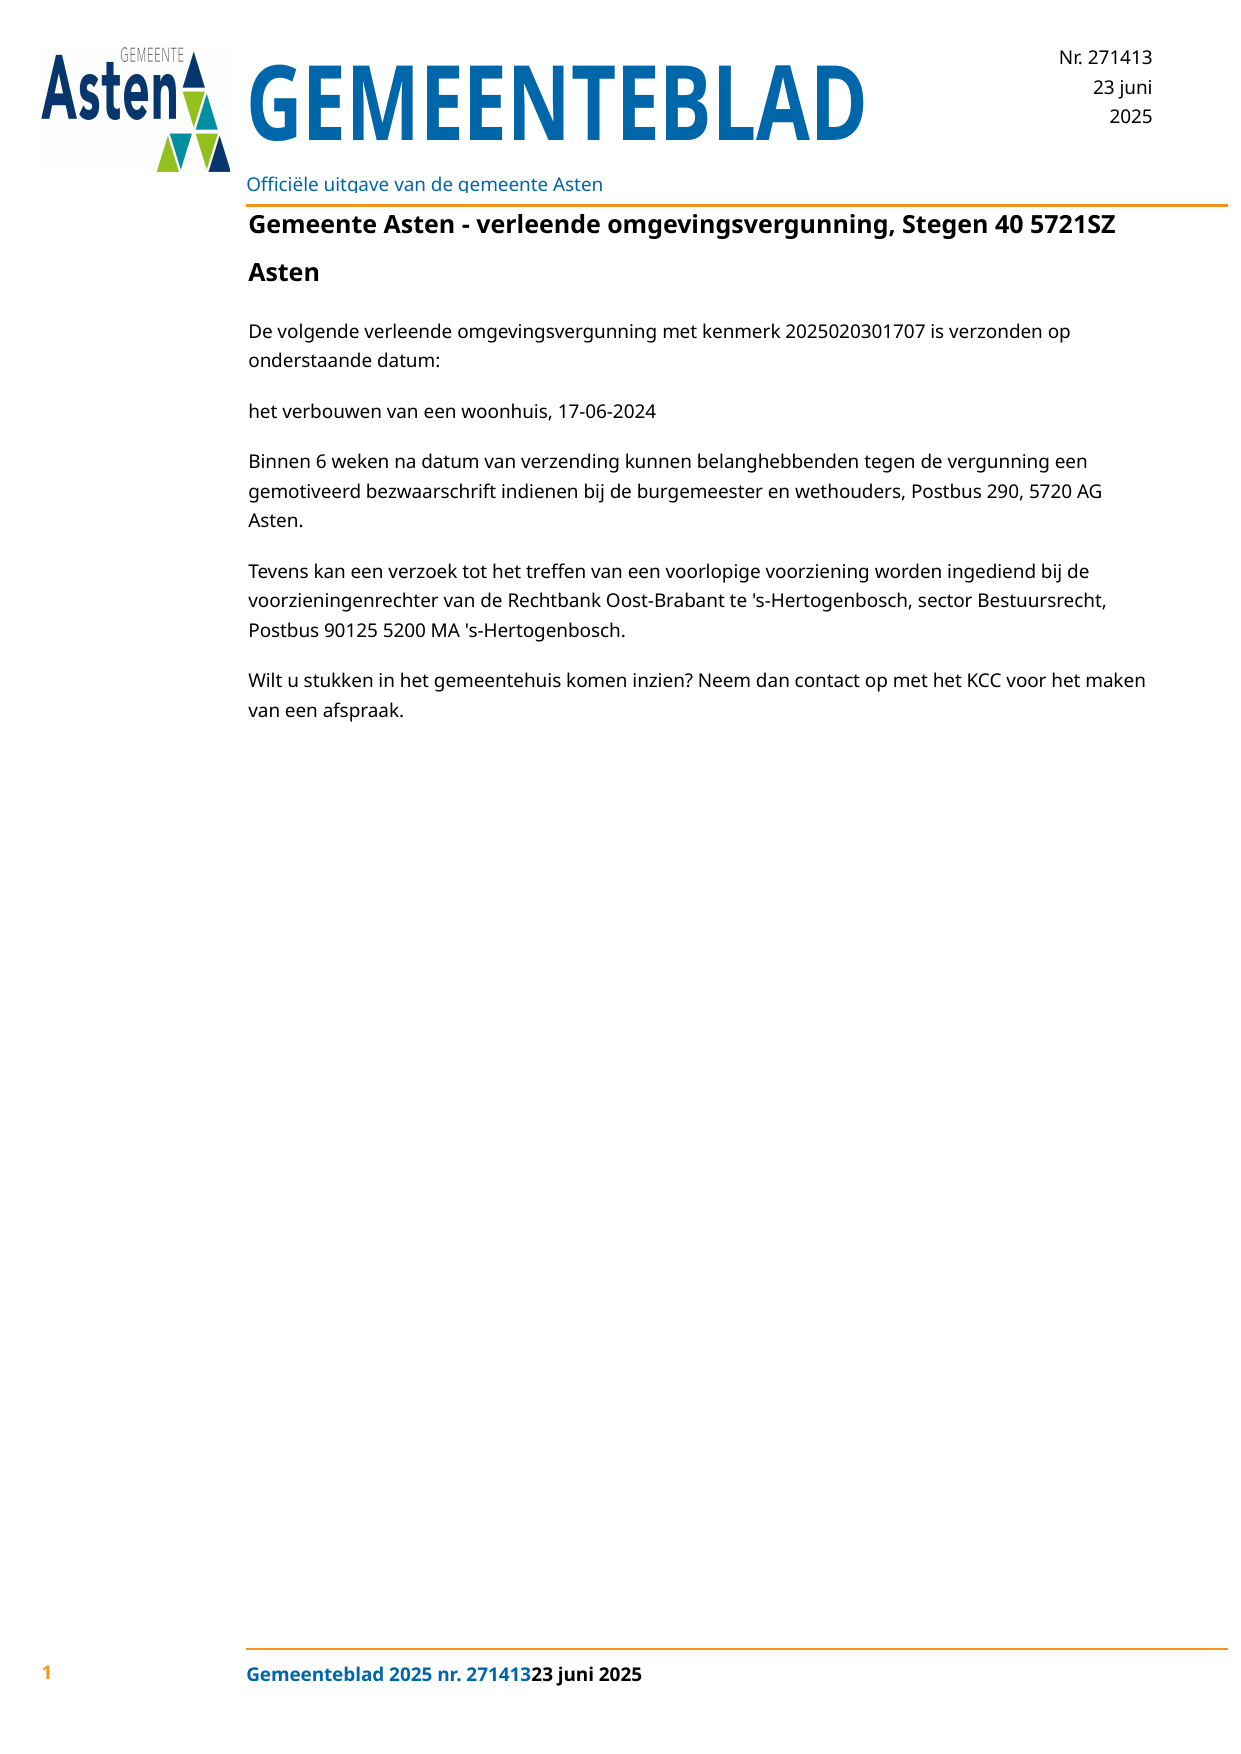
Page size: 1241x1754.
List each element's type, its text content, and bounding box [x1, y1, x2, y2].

text Tevens kan een verzoek tot het treffen van een voorlopige voorziening worden ingediend bij de voorzieningenrechter van de Rechtbank Oost-Brabant te 's-Hertogenbosch, sector Bestuursrecht, Postbus 90125 5200 MA 's-Hertogenbosch. [248, 558, 1152, 643]
text Wilt u stukken in het gemeentehuis komen inzien? Neem dan contact op met het KCC voor het maken van een afspraak. [248, 667, 1152, 723]
text Gemeente Asten - verleende omgevingsvergunning, Stegen 40 5721SZ Asten [248, 207, 1152, 288]
text het verbouwen van een woonhuis, 17-06-2024 [248, 398, 1152, 424]
text Binnen 6 weken na datum van verzending kunnen belanghebbenden tegen de vergunning een gemotiveerd bezwaarschrift indienen bij de burgemeester en wethouders, Postbus 290, 5720 AG Asten. [248, 448, 1152, 533]
text De volgende verleende omgevingsvergunning met kenmerk 2025020301707 is verzonden op onderstaande datum: [248, 318, 1152, 373]
picture [41, 47, 231, 172]
